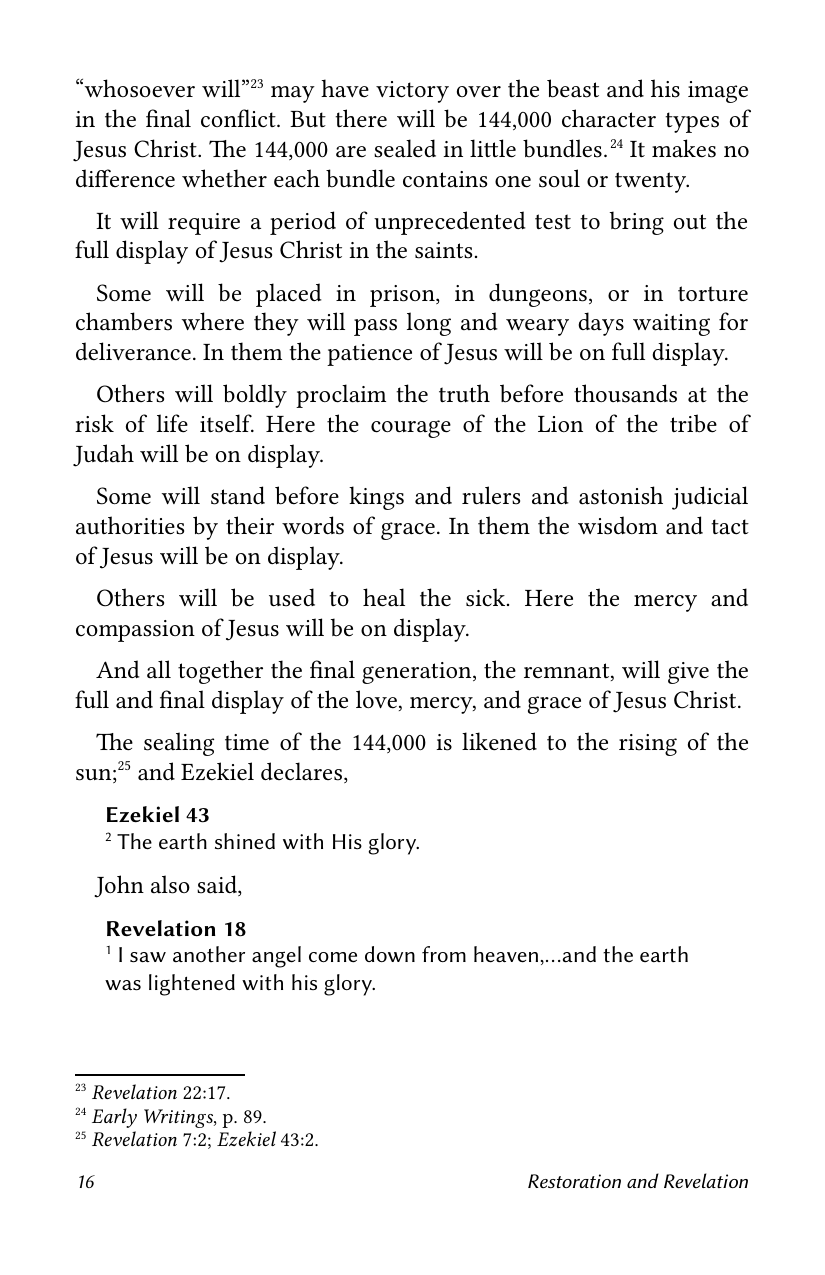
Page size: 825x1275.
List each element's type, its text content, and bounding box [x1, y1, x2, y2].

text Ezekiel 43 [105, 802, 750, 828]
text The sealing time of the 144,000 is likened to the rising of the sun; and Ezekiel declares, [75, 728, 750, 786]
text It will require a period of unprecedented test to bring out the full display of Jesus Christ in the saints. [75, 207, 750, 265]
text Revelation 7:2; Ezekiel 43:2. [75, 1128, 750, 1152]
text And all together the final generation, the remnant, will give the full and final display of the love, mercy, and grace of Jesus Christ. [75, 656, 750, 714]
text 2 The earth shined with His glory. [105, 828, 720, 855]
text Revelation 22:17. [75, 1081, 750, 1104]
text Some will stand before kings and rulers and astonish judicial authorities by their words of grace. In them the wisdom and tact of Jesus will be on display. [75, 482, 750, 570]
text Others will be used to heal the sick. Here the mercy and compassion of Jesus will be on display. [75, 584, 750, 642]
text Early Writings, p. 89. [75, 1104, 750, 1128]
text 1 I saw another angel come down from heaven,...and the earth was lightened with his glory. [105, 942, 720, 996]
text John also said, [75, 871, 750, 899]
text Some will be placed in prison, in dungeons, or in torture chambers where they will pass long and weary days waiting for deliverance. In them the patience of Jesus will be on full display. [75, 278, 750, 367]
text Others will boldly proclaim the truth before thousands at the risk of life itself. Here the courage of the Lion of the tribe of Judah will be on display. [75, 380, 750, 469]
text “whosoever will” may have victory over the beast and his image in the final conflict. But there will be 144,000 character types of Jesus Christ. The 144,000 are sealed in little bundles. It makes no difference whether each bundle contains one soul or twenty. [75, 75, 750, 193]
text Revelation 18 [105, 916, 750, 942]
